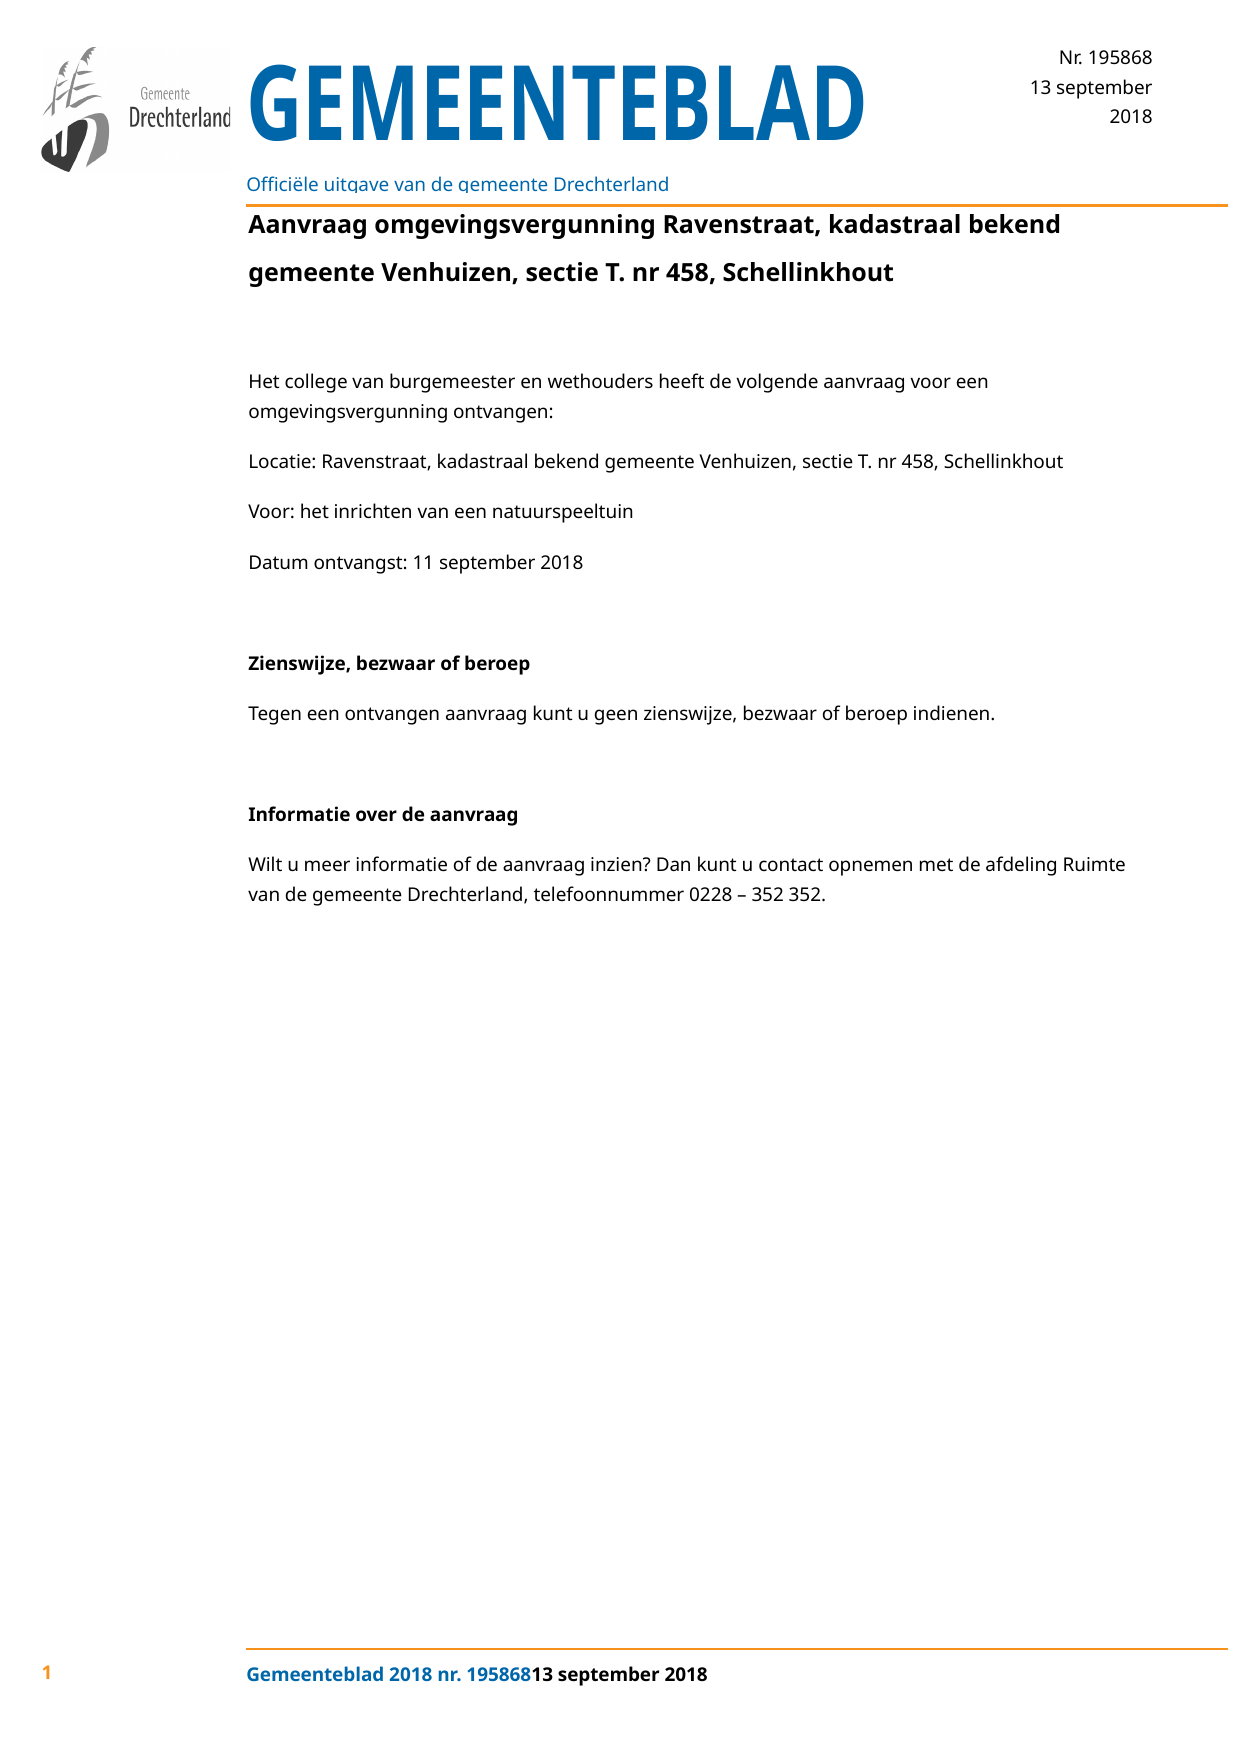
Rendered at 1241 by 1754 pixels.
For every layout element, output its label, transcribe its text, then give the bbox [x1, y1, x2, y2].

text Het college van burgemeester en wethouders heeft de volgende aanvraag voor een omgevingsvergunning ontvangen: [248, 368, 1152, 424]
text Zienswijze, bezwaar of beroep [248, 650, 1152, 676]
text Wilt u meer informatie of de aanvraag inzien? Dan kunt u contact opnemen met de afdeling Ruimte van de gemeente Drechterland, telefoonnummer 0228 – 352 352. [248, 852, 1152, 907]
picture [41, 47, 231, 172]
text Datum ontvangst: 11 september 2018 [248, 549, 1152, 575]
text Informatie over de aanvraag [248, 801, 1152, 827]
text Aanvraag omgevingsvergunning Ravenstraat, kadastraal bekend gemeente Venhuizen, sectie T. nr 458, Schellinkhout [248, 207, 1152, 288]
text Voor: het inrichten van een natuurspeeltuin [248, 499, 1152, 524]
text Locatie: Ravenstraat, kadastraal bekend gemeente Venhuizen, sectie T. nr 458, Schellinkhout [248, 448, 1152, 474]
text Tegen een ontvangen aanvraag kunt u geen zienswijze, bezwaar of beroep indienen. [248, 700, 1152, 726]
